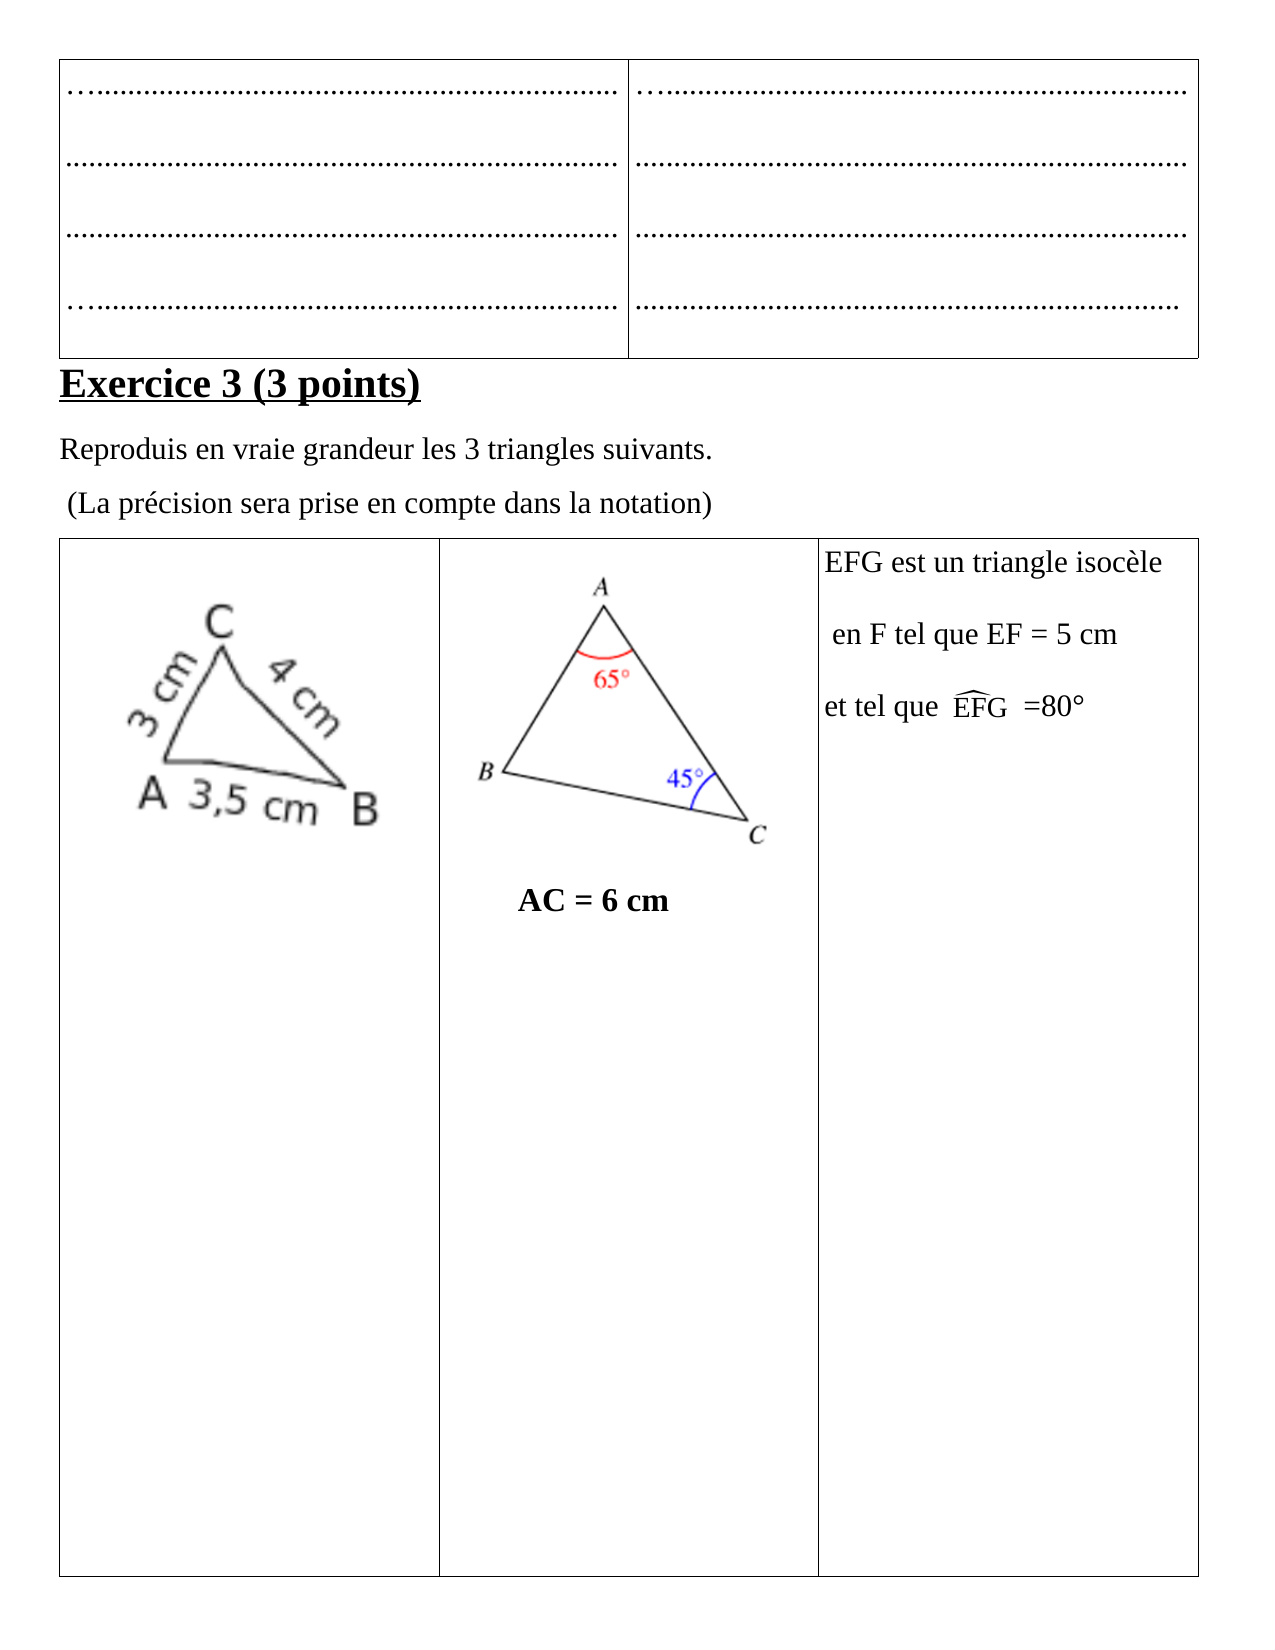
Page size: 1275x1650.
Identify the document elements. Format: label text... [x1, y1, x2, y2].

text Reproduis en vraie grandeur les 3 triangles suivants. [59, 430, 1198, 466]
table_header …................................................................... ....................................................................... ....................................................................... ...................................................................... [629, 60, 1198, 358]
text Exercice 3 (3 points) [59, 359, 1198, 406]
picture [457, 543, 800, 850]
table_header [60, 850, 439, 1576]
text (La précision sera prise en compte dans la notation) [59, 484, 1198, 520]
table_header AC = 6 cm [440, 539, 818, 849]
table_header …................................................................... ....................................................................... ....................................................................... …................................................................... [60, 60, 628, 358]
table_header [60, 539, 439, 849]
table_header EFG est un triangle isocèle en F tel que EF = 5 cm et tel que =80° [819, 539, 1198, 1576]
table_header AC = 6 cm [440, 850, 818, 1576]
picture [77, 543, 176, 850]
